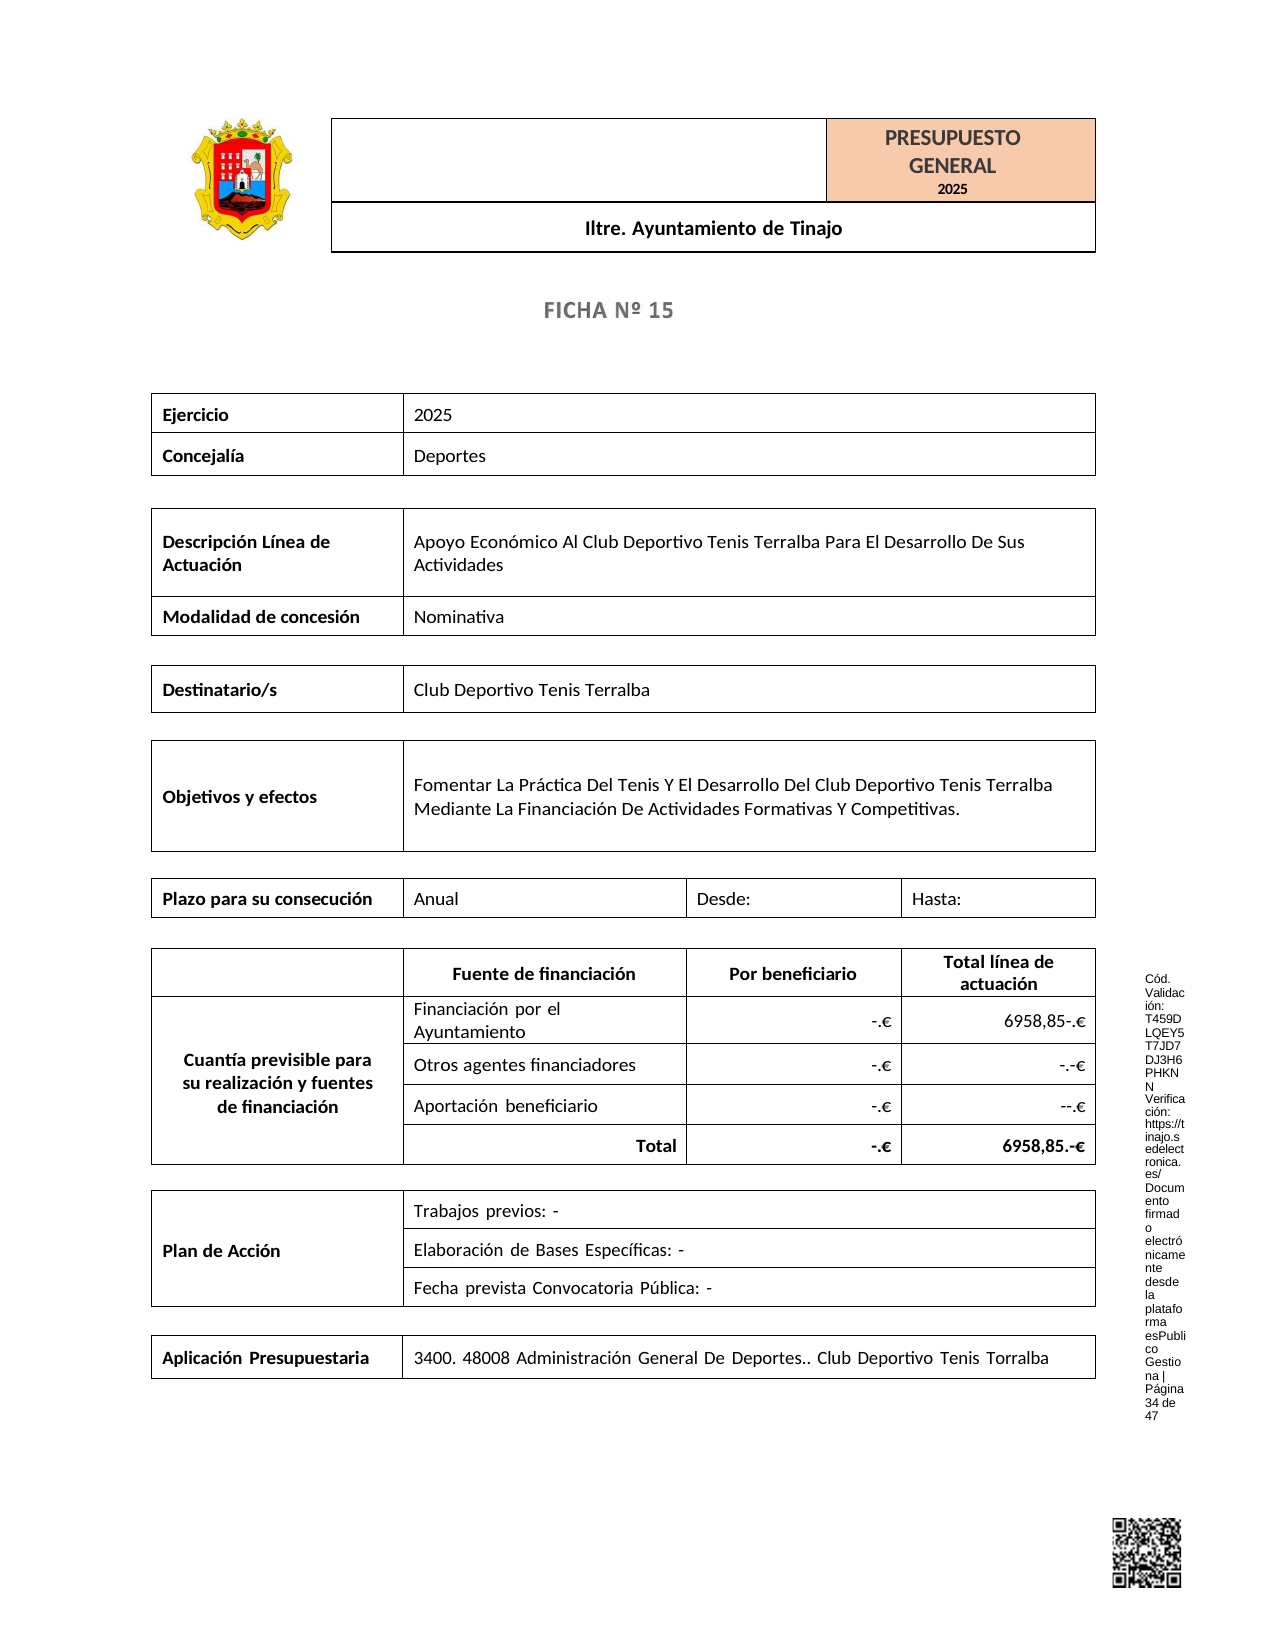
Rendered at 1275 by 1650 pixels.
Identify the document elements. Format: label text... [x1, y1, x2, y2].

table_header Ejercicio [152, 394, 403, 432]
table_cell 6958,85.-€ [902, 1125, 1095, 1164]
table_header Club Deportivo Tenis Terralba [404, 666, 1095, 712]
table_cell -.€ [687, 997, 901, 1043]
table_header Trabajos previos: - [404, 1191, 1095, 1228]
table_cell Otros agentes financiadores [404, 1044, 686, 1084]
table_cell --.€ [902, 1085, 1095, 1124]
table_header Apoyo Económico Al Club Deportivo Tenis Terralba Para El Desarrollo De Sus Actividades [404, 509, 1095, 596]
table_cell Nominativa [404, 597, 1095, 635]
table_cell Cuantía previsible para su realización y fuentes de financiación [152, 997, 403, 1164]
table_header Fomentar La Práctica Del Tenis Y El Desarrollo Del Club Deportivo Tenis Terralba Mediante La Financiación De Actividades Formativas Y Competitivas. [404, 741, 1095, 851]
text Documento firmado electrónicamente desde la plataforma esPublico Gestiona | Página 34 de 47 [1145, 1181, 1186, 1423]
table_header Aplicación Presupuestaria [152, 1336, 402, 1377]
table_cell -.€ [687, 1085, 901, 1124]
table_cell -.€ [687, 1125, 901, 1164]
text Verificación: https://tinajo.sedelectronica.es/ [1145, 1094, 1186, 1181]
table_header 3400. 48008 Administración General De Deportes.. Club Deportivo Tenis Torralba [403, 1336, 1095, 1377]
table_header Hasta: [902, 879, 1095, 917]
table_cell -.-€ [902, 1044, 1095, 1084]
table_cell Elaboración de Bases Específicas: - [404, 1229, 1095, 1267]
table_cell Fecha prevista Convocatoria Pública: - [404, 1268, 1095, 1306]
table_header Destinatario/s [152, 666, 403, 712]
table_header Anual [404, 879, 686, 917]
table_cell Concejalía [152, 433, 403, 475]
table_cell Total [404, 1125, 686, 1164]
table_cell -.€ [687, 1044, 901, 1084]
text Cód. Validación: T459DLQEY5T7JD7DJ3H6PHKNN [1145, 973, 1186, 1094]
table_cell Financiación por el Ayuntamiento [404, 997, 686, 1043]
table_header Descripción Línea de Actuación [152, 509, 403, 596]
table_header Plan de Acción [152, 1191, 403, 1306]
table_cell Modalidad de concesión [152, 597, 403, 635]
table_header Total línea de actuación [902, 949, 1095, 996]
table_cell 6958,85-.€ [902, 997, 1095, 1043]
table_cell Aportación beneficiario [404, 1085, 686, 1124]
table_header 2025 [404, 394, 1095, 432]
table_header Fuente de financiación [404, 949, 686, 996]
table_header Por beneficiario [687, 949, 901, 996]
table_cell Deportes [404, 433, 1095, 475]
table_header [152, 949, 403, 996]
table_header Plazo para su consecución [152, 879, 403, 917]
table_header Desde: [687, 879, 901, 917]
table_header Objetivos y efectos [152, 741, 403, 851]
